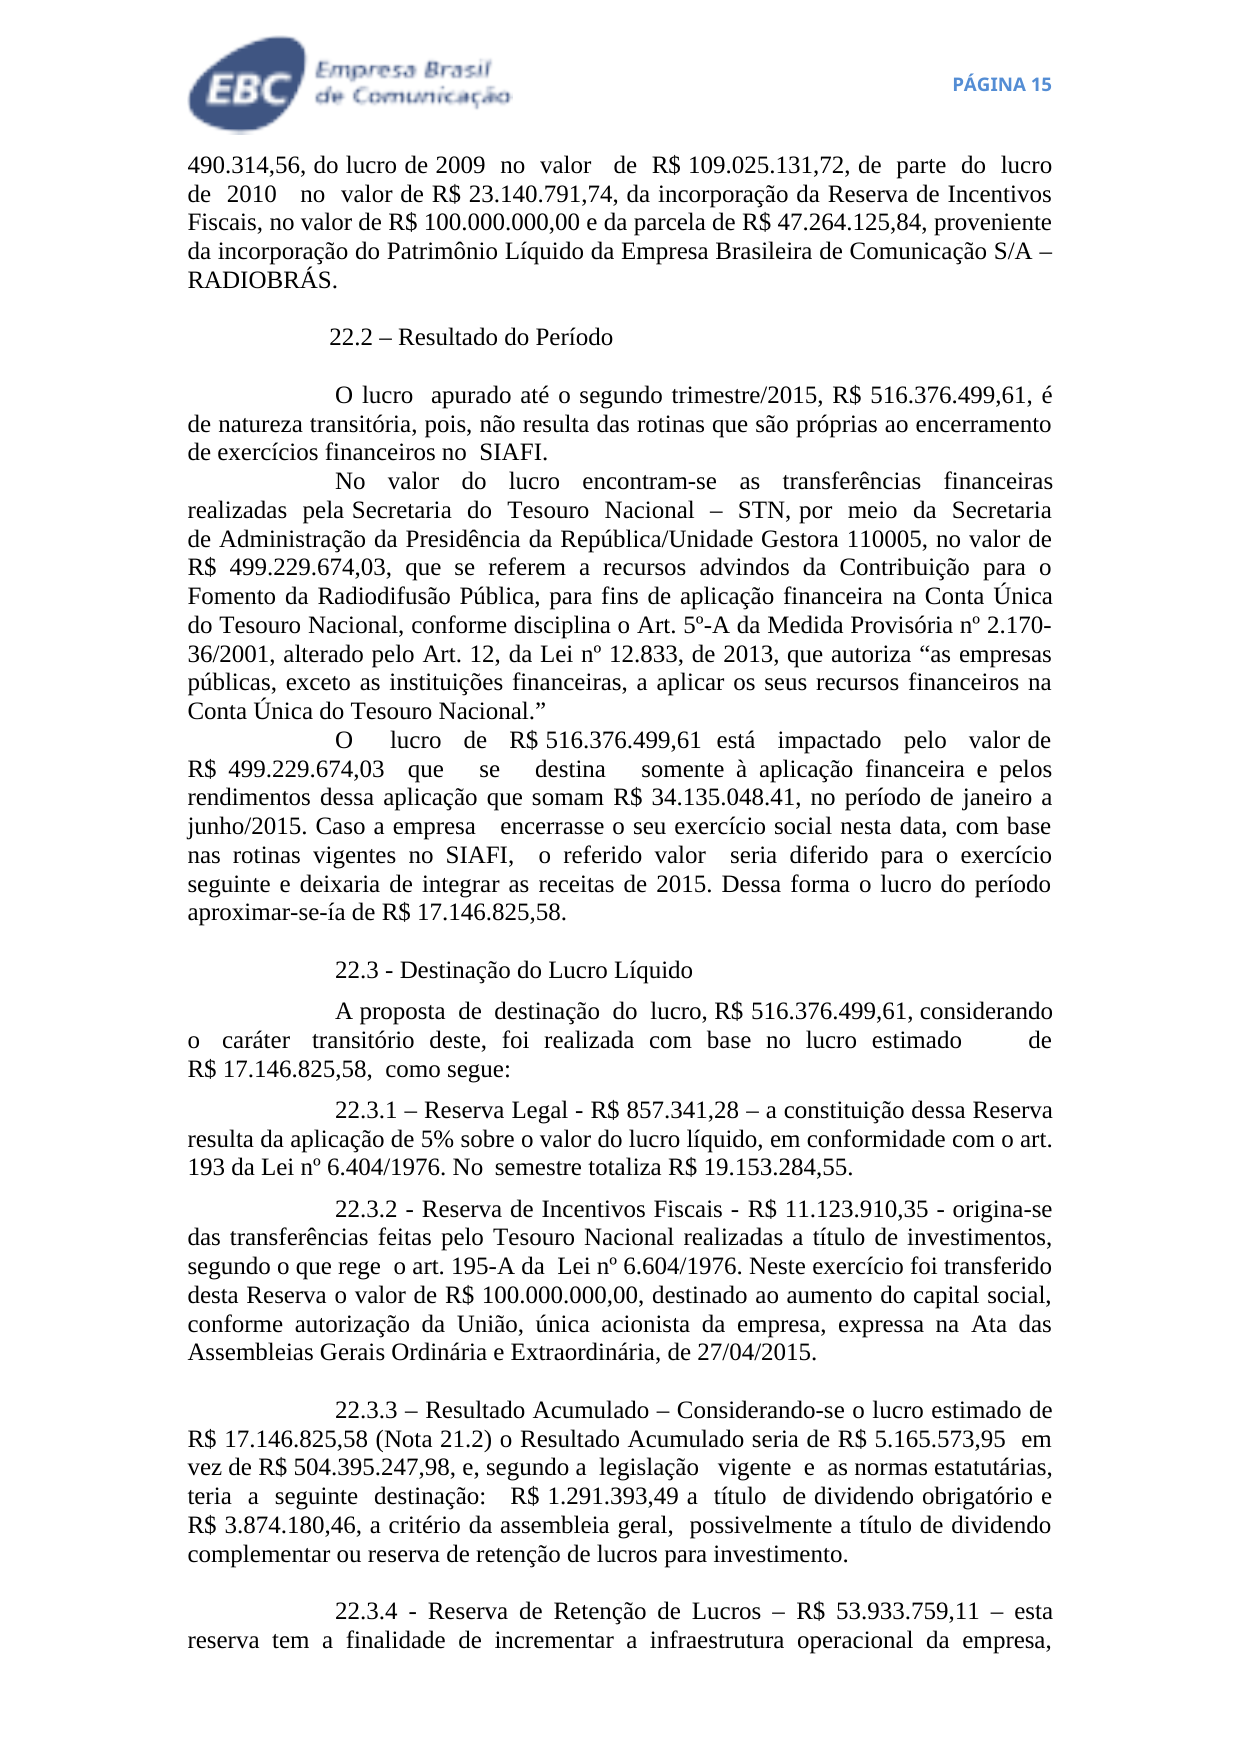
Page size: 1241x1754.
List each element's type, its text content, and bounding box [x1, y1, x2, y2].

text 22.3 - Destinação do Lucro Líquido [282, 955, 1053, 984]
text 22.2 – Resultado do Período [305, 322, 1053, 351]
text 22.3.3 – Resultado Acumulado – Considerando-se o lucro estimado de R$ 17.146.825,58 (Nota 21.2) o Resultado Acumulado seria de R$ 5.165.573,95 em vez de R$ 504.395.247,98, e, segundo a legislação vigente e as normas estatutárias, teria a seguinte destinação: R$ 1.291.393,49 a título de dividendo obrigatório e R$ 3.874.180,46, a critério da assembleia geral, possivelmente a título de dividendo complementar ou reserva de retenção de lucros para investimento. [187, 1395, 1053, 1567]
text A proposta de destinação do lucro, R$ 516.376.499,61, considerando o caráter transitório deste, foi realizada com base no lucro estimado de R$ 17.146.825,58, como segue: [187, 996, 1053, 1082]
text O lucro apurado até o segundo trimestre/2015, R$ 516.376.499,61, é de natureza transitória, pois, não resulta das rotinas que são próprias ao encerramento de exercícios financeiros no SIAFI. [187, 380, 1053, 466]
text 22.3.4 - Reserva de Retenção de Lucros – R$ 53.933.759,11 – esta reserva tem a finalidade de incrementar a infraestrutura operacional da empresa, [187, 1596, 1053, 1654]
text 22.3.1 – Reserva Legal - R$ 857.341,28 – a constituição dessa Reserva resulta da aplicação de 5% sobre o valor do lucro líquido, em conformidade com o art. 193 da Lei nº 6.404/1976. No semestre totaliza R$ 19.153.284,55. [187, 1095, 1053, 1181]
text O lucro de R$ 516.376.499,61 está impactado pelo valor de R$ 499.229.674,03 que se destina somente à aplicação financeira e pelos rendimentos dessa aplicação que somam R$ 34.135.048.41, no período de janeiro a junho/2015. Caso a empresa encerrasse o seu exercício social nesta data, com base nas rotinas vigentes no SIAFI, o referido valor seria diferido para o exercício seguinte e deixaria de integrar as receitas de 2015. Dessa forma o lucro do período aproximar-se-ía de R$ 17.146.825,58. [187, 725, 1053, 926]
text No valor do lucro encontram-se as transferências financeiras realizadas pela Secretaria do Tesouro Nacional – STN, por meio da Secretaria de Administração da Presidência da República/Unidade Gestora 110005, no valor de R$ 499.229.674,03, que se referem a recursos advindos da Contribuição para o Fomento da Radiodifusão Pública, para fins de aplicação financeira na Conta Única do Tesouro Nacional, conforme disciplina o Art. 5º-A da Medida Provisória nº 2.170-36/2001, alterado pelo Art. 12, da Lei nº 12.833, de 2013, que autoriza “as empresas públicas, exceto as instituições financeiras, a aplicar os seus recursos financeiros na Conta Única do Tesouro Nacional.” [187, 466, 1053, 725]
text 22.3.2 - Reserva de Incentivos Fiscais - R$ 11.123.910,35 - origina-se das transferências feitas pelo Tesouro Nacional realizadas a título de investimentos, segundo o que rege o art. 195-A da Lei nº 6.604/1976. Neste exercício foi transferido desta Reserva o valor de R$ 100.000.000,00, destinado ao aumento do capital social, conforme autorização da União, única acionista da empresa, expressa na Ata das Assembleias Gerais Ordinária e Extraordinária, de 27/04/2015. [187, 1194, 1053, 1366]
text 490.314,56, do lucro de 2009 no valor de R$ 109.025.131,72, de parte do lucro de 2010 no valor de R$ 23.140.791,74, da incorporação da Reserva de Incentivos Fiscais, no valor de R$ 100.000.000,00 e da parcela de R$ 47.264.125,84, proveniente da incorporação do Patrimônio Líquido da Empresa Brasileira de Comunicação S/A – RADIOBRÁS. [187, 150, 1053, 294]
